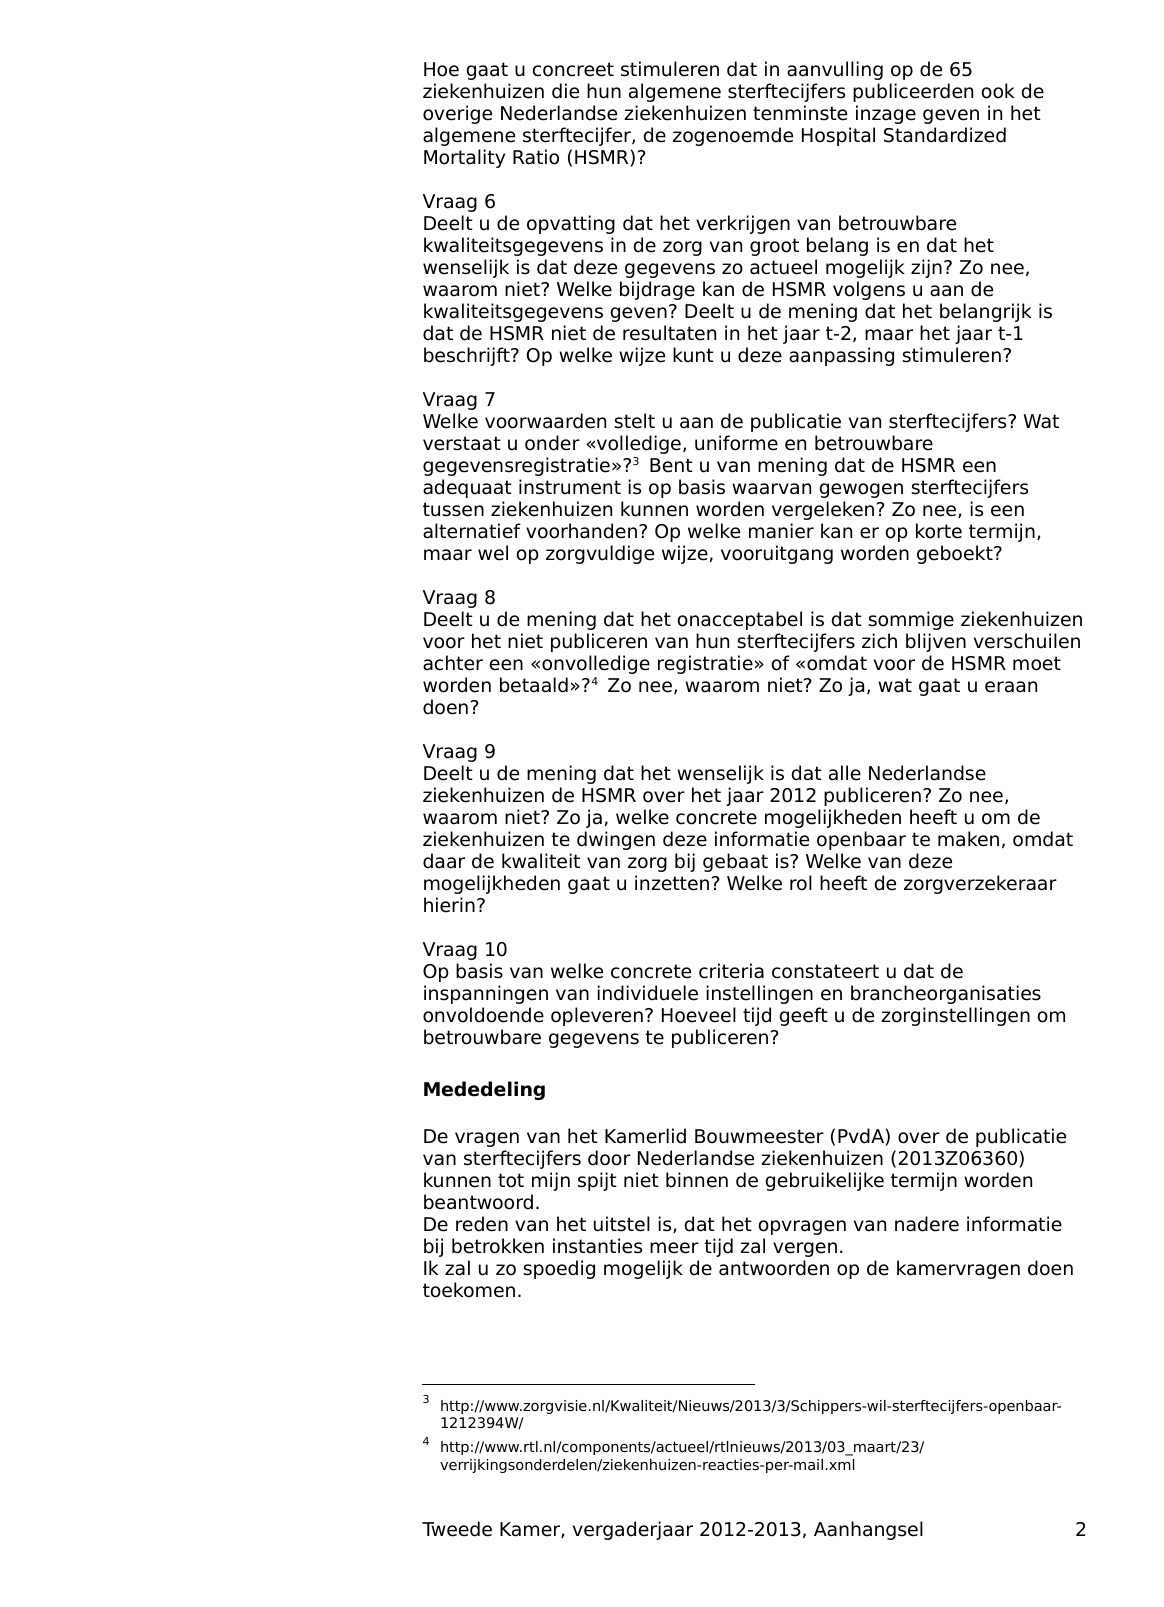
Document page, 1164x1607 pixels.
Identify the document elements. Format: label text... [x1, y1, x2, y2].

text http://www.rtl.nl/components/actueel/rtlnieuws/2013/03_maart/23/verrijkingsonderdelen/ziekenhuizen-reacties-per-mail.xml [422, 1435, 1087, 1474]
text http://www.zorgvisie.nl/Kwaliteit/Nieuws/2013/3/Schippers-wil-sterftecijfers-openbaar-1212394W/ [422, 1393, 1087, 1432]
subtitle Mededeling [422, 1079, 1087, 1101]
text Vraag 6 [422, 191, 1087, 213]
text Vraag 9 [422, 741, 1087, 763]
text Deelt u de mening dat het wenselijk is dat alle Nederlandse ziekenhuizen de HSMR over het jaar 2012 publiceren? Zo nee, waarom niet? Zo ja, welke concrete mogelijkheden heeft u om de ziekenhuizen te dwingen deze informatie openbaar te maken, omdat daar de kwaliteit van zorg bij gebaat is? Welke van deze mogelijkheden gaat u inzetten? Welke rol heeft de zorgverzekeraar hierin? [422, 763, 1087, 917]
text Ik zal u zo spoedig mogelijk de antwoorden op de kamervragen doen toekomen. [422, 1258, 1087, 1302]
text De vragen van het Kamerlid Bouwmeester (PvdA) over de publicatie van sterftecijfers door Nederlandse ziekenhuizen (2013Z06360) kunnen tot mijn spijt niet binnen de gebruikelijke termijn worden beantwoord. [422, 1126, 1087, 1214]
text Vraag 7 [422, 389, 1087, 411]
text De reden van het uitstel is, dat het opvragen van nadere informatie bij betrokken instanties meer tijd zal vergen. [422, 1214, 1087, 1258]
text Vraag 8 [422, 587, 1087, 609]
text Deelt u de mening dat het onacceptabel is dat sommige ziekenhuizen voor het niet publiceren van hun sterftecijfers zich blijven verschuilen achter een «onvolledige registratie» of «omdat voor de HSMR moet worden betaald»? Zo nee, waarom niet? Zo ja, wat gaat u eraan doen? [422, 609, 1087, 719]
text Op basis van welke concrete criteria constateert u dat de inspanningen van individuele instellingen en brancheorganisaties onvoldoende opleveren? Hoeveel tijd geeft u de zorginstellingen om betrouwbare gegevens te publiceren? [422, 961, 1087, 1049]
text Welke voorwaarden stelt u aan de publicatie van sterftecijfers? Wat verstaat u onder «volledige, uniforme en betrouwbare gegevensregistratie»? Bent u van mening dat de HSMR een adequaat instrument is op basis waarvan gewogen sterftecijfers tussen ziekenhuizen kunnen worden vergeleken? Zo nee, is een alternatief voorhanden? Op welke manier kan er op korte termijn, maar wel op zorgvuldige wijze, vooruitgang worden geboekt? [422, 411, 1087, 565]
text Deelt u de opvatting dat het verkrijgen van betrouwbare kwaliteitsgegevens in de zorg van groot belang is en dat het wenselijk is dat deze gegevens zo actueel mogelijk zijn? Zo nee, waarom niet? Welke bijdrage kan de HSMR volgens u aan de kwaliteitsgegevens geven? Deelt u de mening dat het belangrijk is dat de HSMR niet de resultaten in het jaar t-2, maar het jaar t-1 beschrijft? Op welke wijze kunt u deze aanpassing stimuleren? [422, 213, 1087, 367]
text Hoe gaat u concreet stimuleren dat in aanvulling op de 65 ziekenhuizen die hun algemene sterftecijfers publiceerden ook de overige Nederlandse ziekenhuizen tenminste inzage geven in het algemene sterftecijfer, de zogenoemde Hospital Standardized Mortality Ratio (HSMR)? [422, 59, 1087, 169]
text Vraag 10 [422, 939, 1087, 961]
